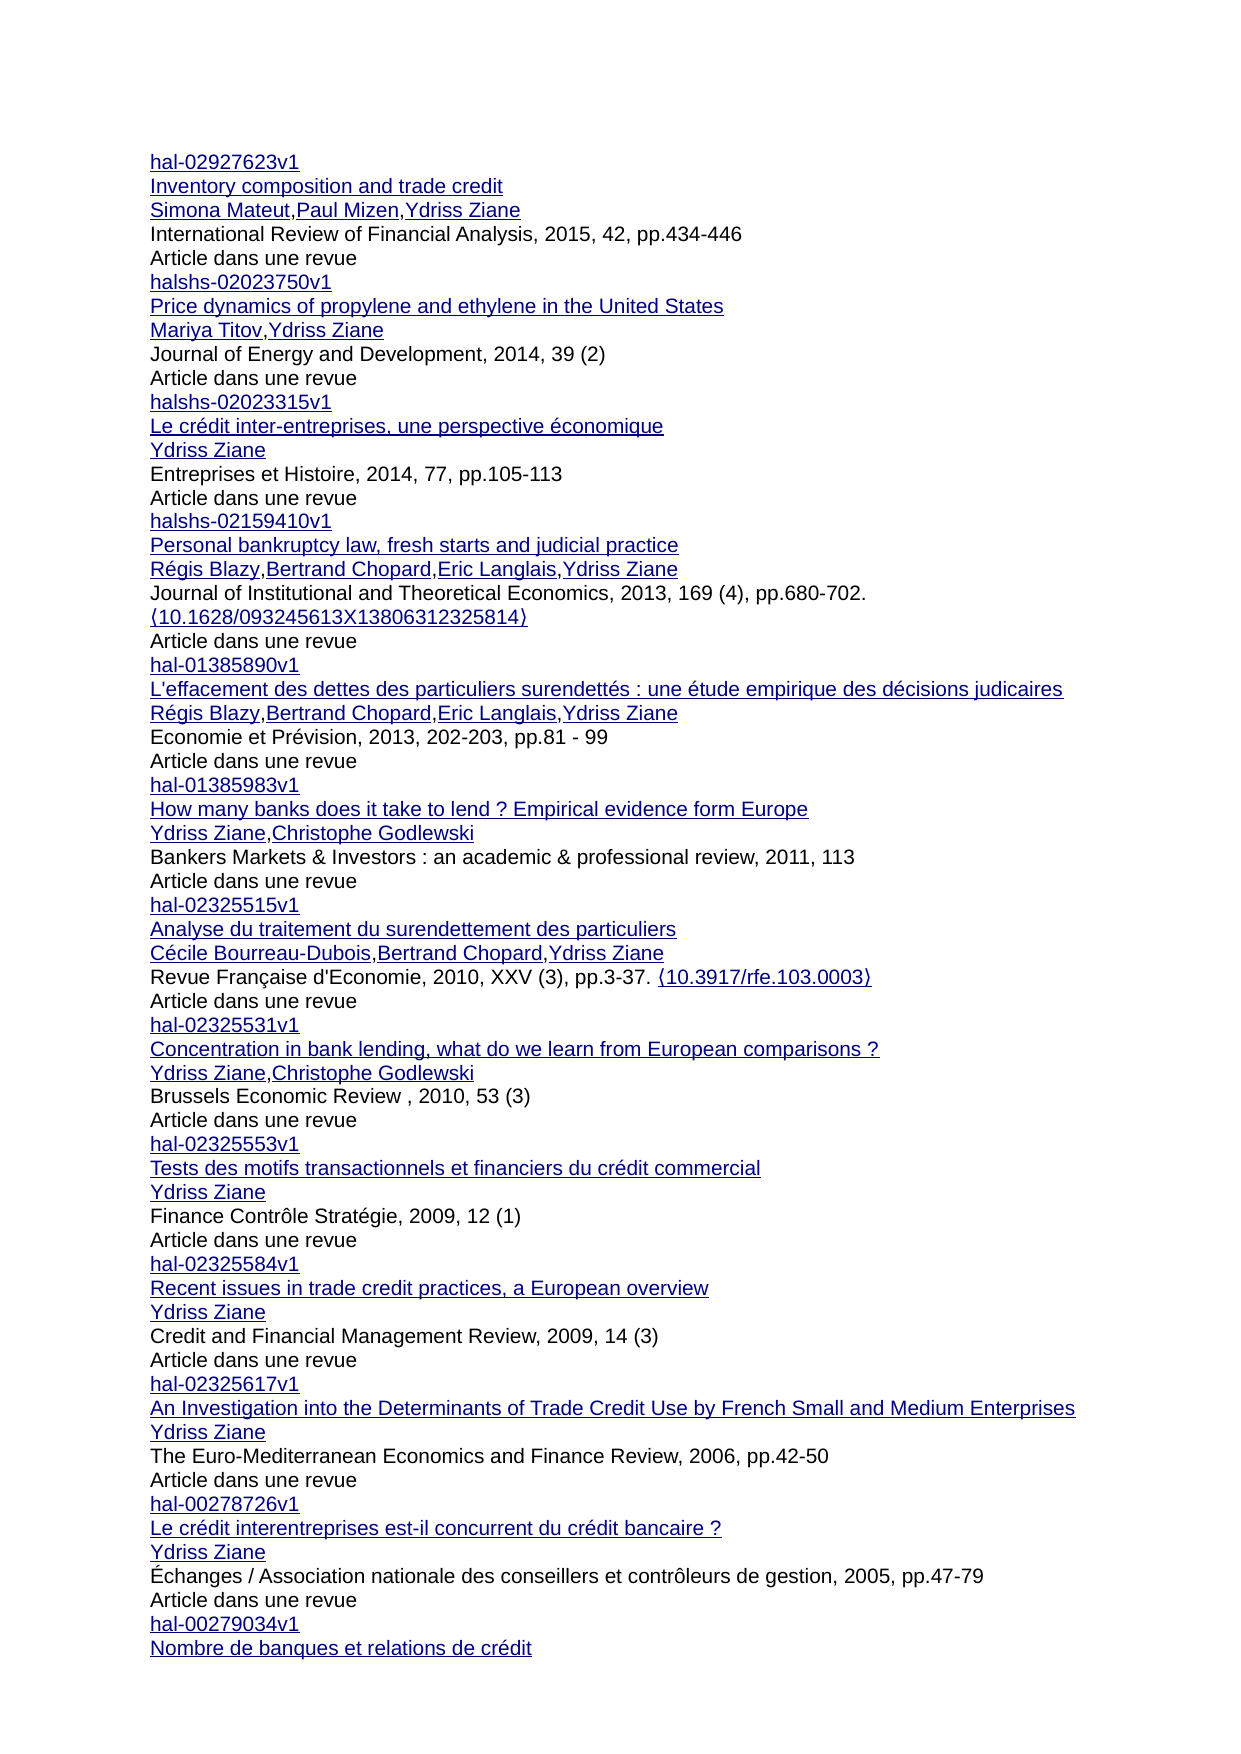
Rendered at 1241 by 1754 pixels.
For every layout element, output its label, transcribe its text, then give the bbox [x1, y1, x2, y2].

table_cell How many banks does it take to lend ? Empirical evidence form Europe Ydriss Ziane,Christophe Godlewski Bankers Markets & Investors : an academic & professional review, 2011, 113 Article dans une revue hal-02325515v1 [150, 797, 1090, 917]
table_cell Le crédit inter-entreprises, une perspective économique Ydriss Ziane Entreprises et Histoire, 2014, 77, pp.105-113 Article dans une revue halshs-02159410v1 [150, 414, 1090, 533]
table_cell Nombre de banques et relations de crédit [150, 1635, 1090, 1659]
table_cell Le crédit interentreprises est-il concurrent du crédit bancaire ? Ydriss Ziane Échanges / Association nationale des conseillers et contrôleurs de gestion, 2005, pp.47-79 Article dans une revue hal-00279034v1 [150, 1516, 1090, 1635]
table_cell Tests des motifs transactionnels et financiers du crédit commercial Ydriss Ziane Finance Contrôle Stratégie, 2009, 12 (1) Article dans une revue hal-02325584v1 [150, 1156, 1090, 1276]
table_cell Price dynamics of propylene and ethylene in the United States Mariya Titov,Ydriss Ziane Journal of Energy and Development, 2014, 39 (2) Article dans une revue halshs-02023315v1 [150, 294, 1090, 413]
table_cell Personal bankruptcy law, fresh starts and judicial practice Régis Blazy,Bertrand Chopard,Eric Langlais,Ydriss Ziane Journal of Institutional and Theoretical Economics, 2013, 169 (4), pp.680-702. ⟨10.1628/093245613X13806312325814⟩ Article dans une revue hal-01385890v1 [150, 533, 1090, 677]
table_cell L'effacement des dettes des particuliers surendettés : une étude empirique des décisions judicaires Régis Blazy,Bertrand Chopard,Eric Langlais,Ydriss Ziane Economie et Prévision, 2013, 202-203, pp.81 - 99 Article dans une revue hal-01385983v1 [150, 677, 1090, 797]
table_cell Recent issues in trade credit practices, a European overview Ydriss Ziane Credit and Financial Management Review, 2009, 14 (3) Article dans une revue hal-02325617v1 [150, 1276, 1090, 1396]
table_cell Concentration in bank lending, what do we learn from European comparisons ? Ydriss Ziane,Christophe Godlewski Brussels Economic Review , 2010, 53 (3) Article dans une revue hal-02325553v1 [150, 1036, 1090, 1156]
table_cell An Investigation into the Determinants of Trade Credit Use by French Small and Medium Enterprises Ydriss Ziane The Euro-Mediterranean Economics and Finance Review, 2006, pp.42-50 Article dans une revue hal-00278726v1 [150, 1396, 1090, 1516]
table_cell hal-02927623v1 [150, 150, 1090, 174]
table_cell Inventory composition and trade credit Simona Mateut,Paul Mizen,Ydriss Ziane International Review of Financial Analysis, 2015, 42, pp.434-446 Article dans une revue halshs-02023750v1 [150, 174, 1090, 294]
table_cell Analyse du traitement du surendettement des particuliers Cécile Bourreau-Dubois,Bertrand Chopard,Ydriss Ziane Revue Française d'Economie, 2010, XXV (3), pp.3-37. ⟨10.3917/rfe.103.0003⟩ Article dans une revue hal-02325531v1 [150, 917, 1090, 1036]
